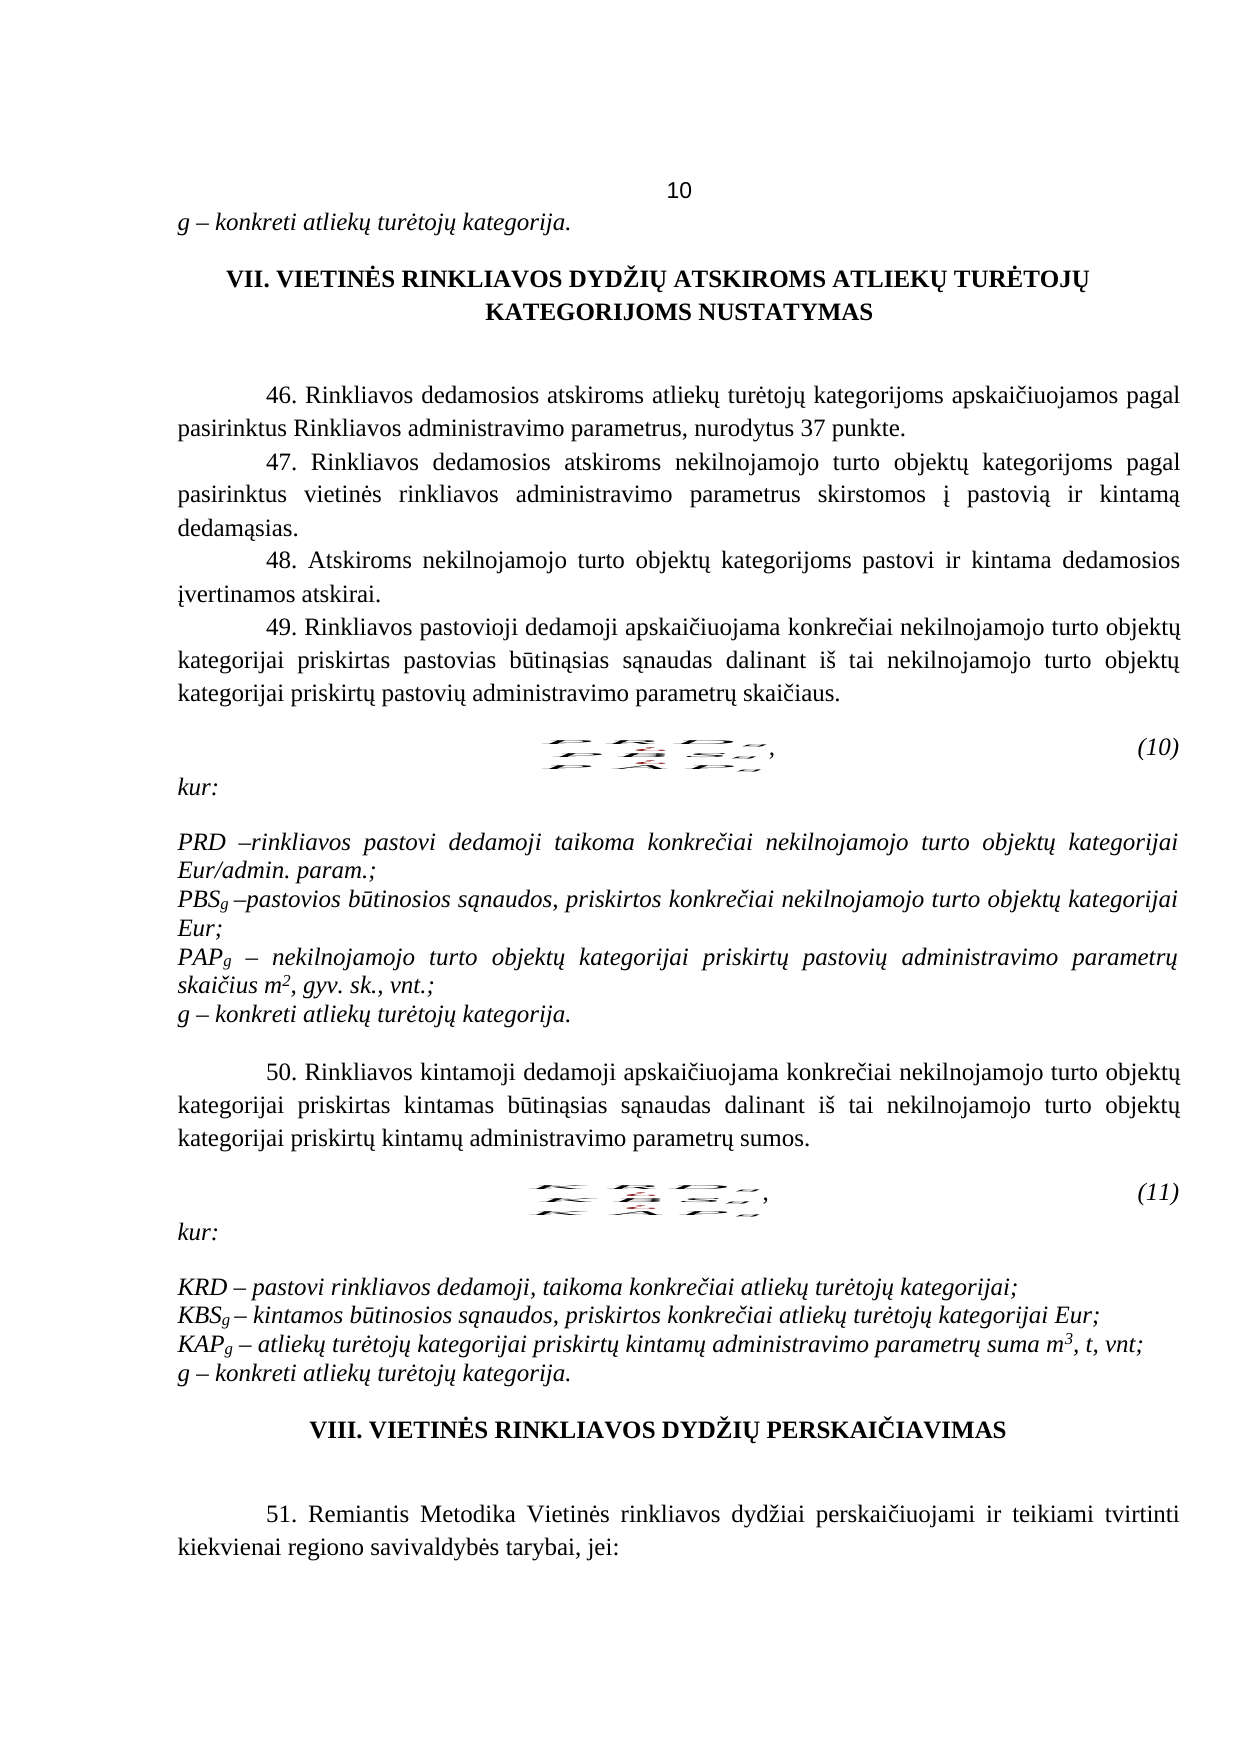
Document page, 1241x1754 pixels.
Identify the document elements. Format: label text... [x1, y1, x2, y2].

text , (11) [177, 1177, 1181, 1217]
text KBSg – kintamos būtinosios sąnaudos, priskirtos konkrečiai atliekų turėtojų kategorijai Eur; [177, 1300, 1181, 1329]
text VIII. VIETINĖS RINKLIAVOS DYDŽIŲ PERSKAIČIAVIMAS [135, 1415, 1181, 1444]
text , (10) [177, 732, 1181, 772]
text 50. Rinkliavos kintamoji dedamoji apskaičiuojama konkrečiai nekilnojamojo turto objektų kategorijai priskirtas kintamas būtinąsias sąnaudas dalinant iš tai nekilnojamojo turto objektų kategorijai priskirtų kintamų administravimo parametrų sumos. [177, 1057, 1181, 1151]
text KAPg – atliekų turėtojų kategorijai priskirtų kintamų administravimo parametrų suma m3, t, vnt; [177, 1329, 1181, 1358]
text PRD –rinkliavos pastovi dedamoji taikoma konkrečiai nekilnojamojo turto objektų kategorijai Eur/admin. param.; [177, 827, 1181, 884]
text 46. Rinkliavos dedamosios atskiroms atliekų turėtojų kategorijoms apskaičiuojamos pagal pasirinktus Rinkliavos administravimo parametrus, nurodytus 37 punkte. [177, 381, 1181, 442]
text 48. Atskiroms nekilnojamojo turto objektų kategorijoms pastovi ir kintama dedamosios įvertinamos atskirai. [177, 546, 1181, 607]
text kur: [177, 1217, 1181, 1246]
text g – konkreti atliekų turėtojų kategorija. [177, 207, 1181, 235]
text PBSg –pastovios būtinosios sąnaudos, priskirtos konkrečiai nekilnojamojo turto objektų kategorijai Eur; [177, 884, 1181, 942]
text g – konkreti atliekų turėtojų kategorija. [177, 999, 1181, 1028]
text VII. VIETINĖS RINKLIAVOS DYDŽIŲ ATSKIROMS ATLIEKŲ TURĖTOJŲ KATEGORIJOMS NUSTATYMAS [135, 264, 1181, 326]
text KRD – pastovi rinkliavos dedamoji, taikoma konkrečiai atliekų turėtojų kategorijai; [177, 1272, 1181, 1300]
text 47. Rinkliavos dedamosios atskiroms nekilnojamojo turto objektų kategorijoms pagal pasirinktus vietinės rinkliavos administravimo parametrus skirstomos į pastovią ir kintamą dedamąsias. [177, 447, 1181, 541]
text 49. Rinkliavos pastovioji dedamoji apskaičiuojama konkrečiai nekilnojamojo turto objektų kategorijai priskirtas pastovias būtinąsias sąnaudas dalinant iš tai nekilnojamojo turto objektų kategorijai priskirtų pastovių administravimo parametrų skaičiaus. [177, 612, 1181, 706]
text g – konkreti atliekų turėtojų kategorija. [177, 1358, 1181, 1387]
text PAPg – nekilnojamojo turto objektų kategorijai priskirtų pastovių administravimo parametrų skaičius m2, gyv. sk., vnt.; [177, 942, 1181, 999]
text kur: [177, 772, 1181, 801]
text 51. Remiantis Metodika Vietinės rinkliavos dydžiai perskaičiuojami ir teikiami tvirtinti kiekvienai regiono savivaldybės tarybai, jei: [177, 1499, 1181, 1561]
